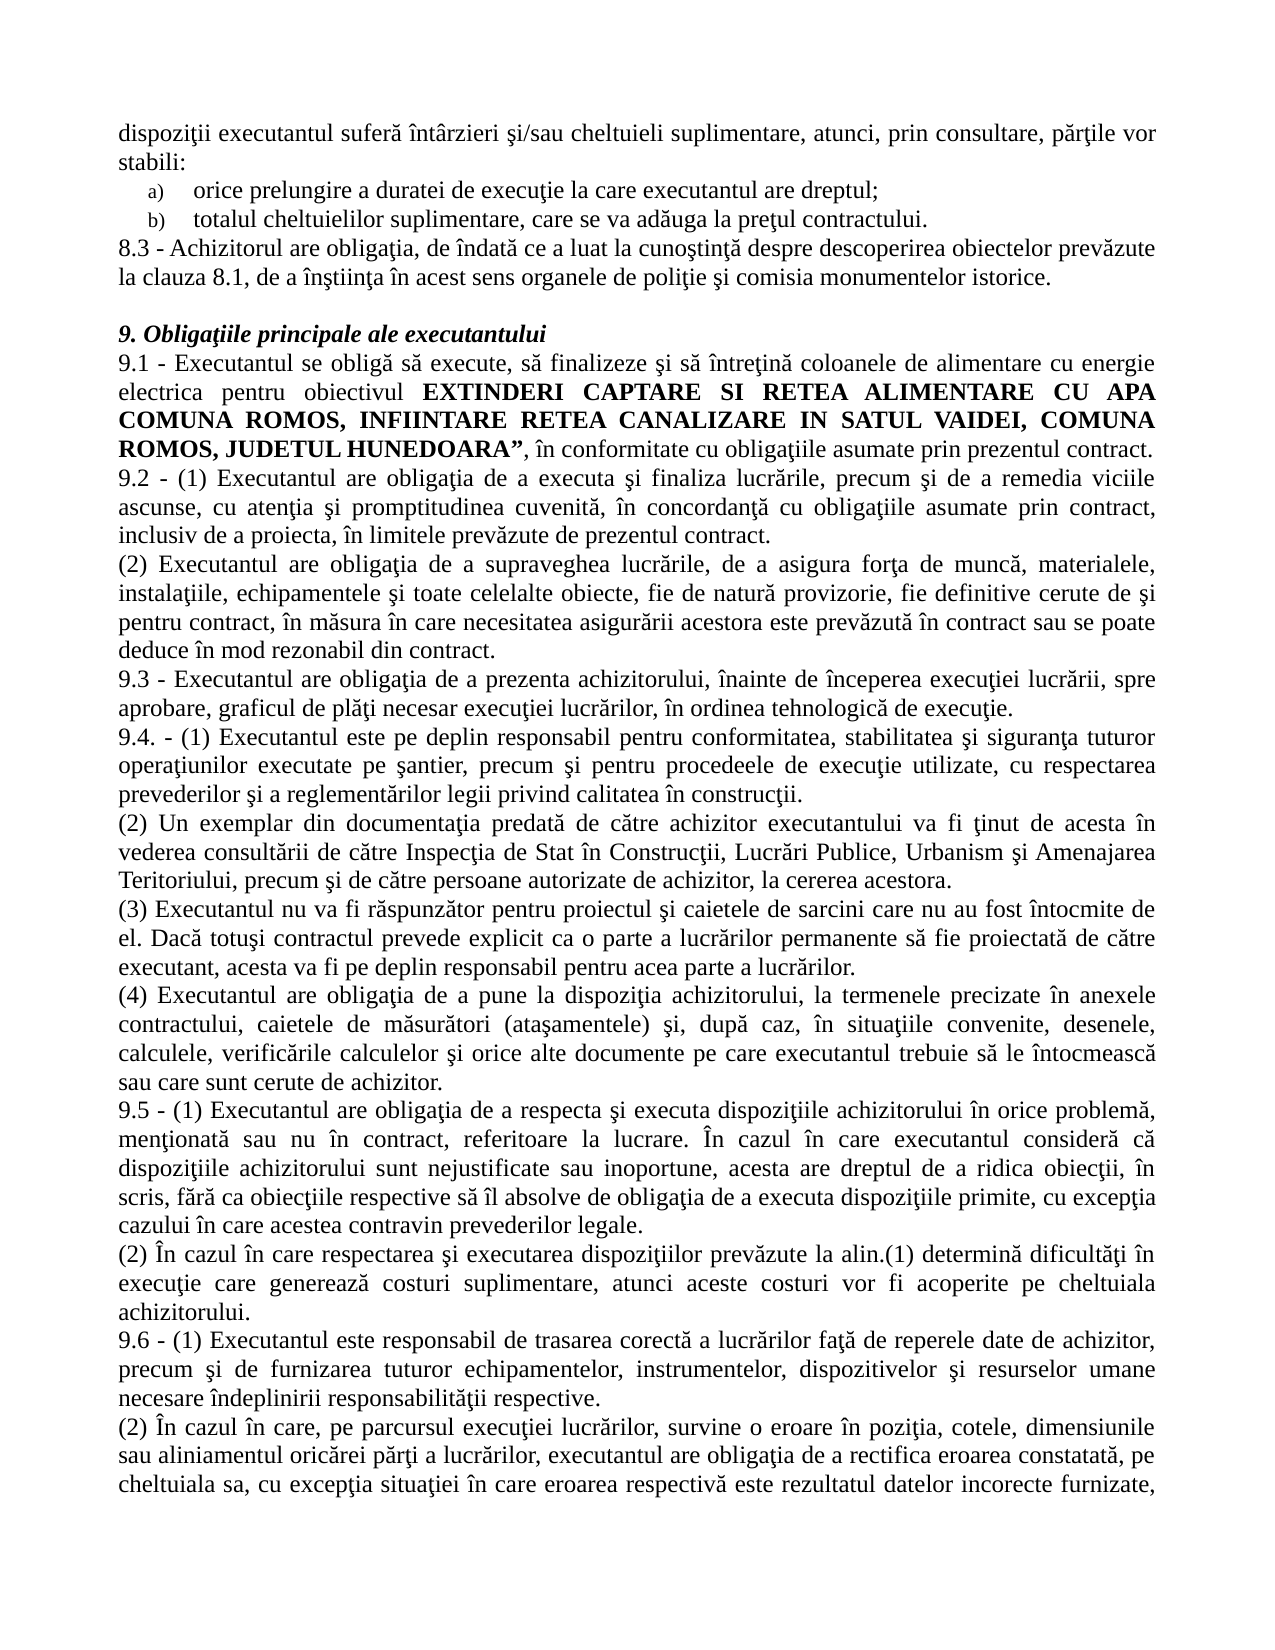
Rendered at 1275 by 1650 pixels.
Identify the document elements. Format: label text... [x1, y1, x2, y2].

list orice prelungire a duratei de execuţie la care executantul are dreptul; [148, 176, 1157, 204]
list totalul cheltuielilor suplimentare, care se va adăuga la preţul contractului. [148, 204, 1157, 233]
text 9.2 - (1) Executantul are obligaţia de a executa şi finaliza lucrările, precum şi de a remedia viciile ascunse, cu atenţia şi promptitudinea cuvenită, în concordanţă cu obligaţiile asumate prin contract, inclusiv de a proiecta, în limitele prevăzute de prezentul contract. [118, 463, 1157, 549]
text 9.1 - Executantul se obligă să execute, să finalizeze şi să întreţină coloanele de alimentare cu energie electrica pentru obiectivul EXTINDERI CAPTARE SI RETEA ALIMENTARE CU APA COMUNA ROMOS, INFIINTARE RETEA CANALIZARE IN SATUL VAIDEI, COMUNA ROMOS, JUDETUL HUNEDOARA”, în conformitate cu obligaţiile asumate prin prezentul contract. [118, 348, 1157, 463]
text dispoziţii executantul suferă întârzieri şi/sau cheltuieli suplimentare, atunci, prin consultare, părţile vor stabili: [118, 118, 1157, 176]
text (4) Executantul are obligaţia de a pune la dispoziţia achizitorului, la termenele precizate în anexele contractului, caietele de măsurători (ataşamentele) şi, după caz, în situaţiile convenite, desenele, calculele, verificările calculelor şi orice alte documente pe care executantul trebuie să le întocmească sau care sunt cerute de achizitor. [118, 981, 1157, 1096]
text 8.3 - Achizitorul are obligaţia, de îndată ce a luat la cunoştinţă despre descoperirea obiectelor prevăzute la clauza 8.1, de a înştiinţa în acest sens organele de poliţie şi comisia monumentelor istorice. [118, 233, 1157, 291]
text 9.5 - (1) Executantul are obligaţia de a respecta şi executa dispoziţiile achizitorului în orice problemă, menţionată sau nu în contract, referitoare la lucrare. În cazul în care executantul consideră că dispoziţiile achizitorului sunt nejustificate sau inoportune, acesta are dreptul de a ridica obiecţii, în scris, fără ca obiecţiile respective să îl absolve de obligaţia de a executa dispoziţiile primite, cu excepţia cazului în care acestea contravin prevederilor legale. [118, 1096, 1157, 1239]
text 9.3 - Executantul are obligaţia de a prezenta achizitorului, înainte de începerea execuţiei lucrării, spre aprobare, graficul de plăţi necesar execuţiei lucrărilor, în ordinea tehnologică de execuţie. [118, 664, 1157, 722]
text 9.4. - (1) Executantul este pe deplin responsabil pentru conformitatea, stabilitatea şi siguranţa tuturor operaţiunilor executate pe şantier, precum şi pentru procedeele de execuţie utilizate, cu respectarea prevederilor şi a reglementărilor legii privind calitatea în construcţii. [118, 722, 1157, 808]
text (2) În cazul în care, pe parcursul execuţiei lucrărilor, survine o eroare în poziţia, cotele, dimensiunile sau aliniamentul oricărei părţi a lucrărilor, executantul are obligaţia de a rectifica eroarea constatată, pe cheltuiala sa, cu excepţia situaţiei în care eroarea respectivă este rezultatul datelor incorecte furnizate, [118, 1412, 1157, 1498]
text (2) În cazul în care respectarea şi executarea dispoziţiilor prevăzute la alin.(1) determină dificultăţi în execuţie care generează costuri suplimentare, atunci aceste costuri vor fi acoperite pe cheltuiala achizitorului. [118, 1239, 1157, 1326]
text 9.6 - (1) Executantul este responsabil de trasarea corectă a lucrărilor faţă de reperele date de achizitor, precum şi de furnizarea tuturor echipamentelor, instrumentelor, dispozitivelor şi resurselor umane necesare îndeplinirii responsabilităţii respective. [118, 1326, 1157, 1412]
text 9. Obligaţiile principale ale executantului [118, 319, 1157, 348]
text (2) Un exemplar din documentaţia predată de către achizitor executantului va fi ţinut de acesta în vederea consultării de către Inspecţia de Stat în Construcţii, Lucrări Publice, Urbanism şi Amenajarea Teritoriului, precum şi de către persoane autorizate de achizitor, la cererea acestora. [118, 808, 1157, 894]
text (3) Executantul nu va fi răspunzător pentru proiectul şi caietele de sarcini care nu au fost întocmite de el. Dacă totuşi contractul prevede explicit ca o parte a lucrărilor permanente să fie proiectată de către executant, acesta va fi pe deplin responsabil pentru acea parte a lucrărilor. [118, 894, 1157, 981]
text (2) Executantul are obligaţia de a supraveghea lucrările, de a asigura forţa de muncă, materialele, instalaţiile, echipamentele şi toate celelalte obiecte, fie de natură provizorie, fie definitive cerute de şi pentru contract, în măsura în care necesitatea asigurării acestora este prevăzută în contract sau se poate deduce în mod rezonabil din contract. [118, 549, 1157, 664]
